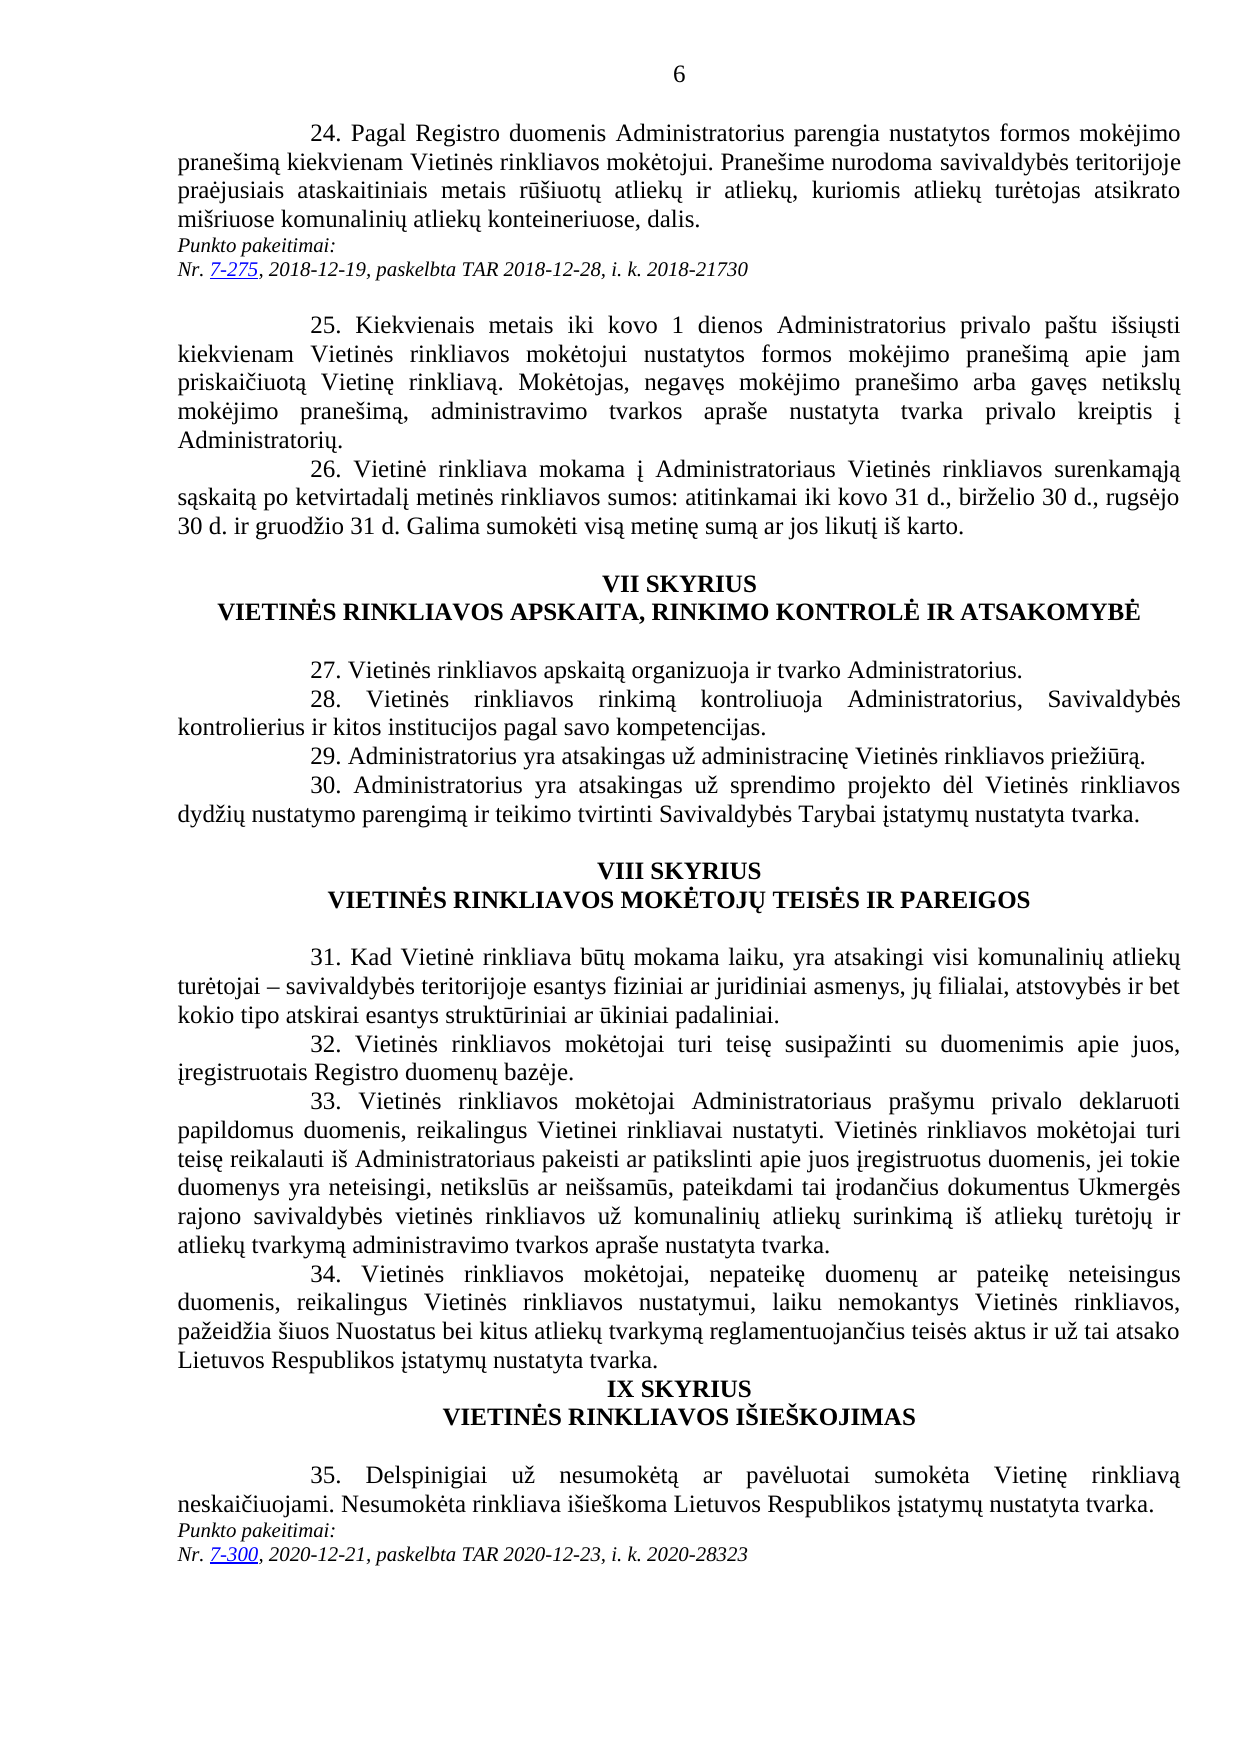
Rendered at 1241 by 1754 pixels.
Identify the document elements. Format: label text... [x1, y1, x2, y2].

text Punkto pakeitimai: [177, 1517, 1181, 1542]
text 24. Pagal Registro duomenis Administratorius parengia nustatytos formos mokėjimo pranešimą kiekvienam Vietinės rinkliavos mokėtojui. Pranešime nurodoma savivaldybės teritorijoje praėjusiais ataskaitiniais metais rūšiuotų atliekų ir atliekų, kuriomis atliekų turėtojas atsikrato mišriuose komunalinių atliekų konteineriuose, dalis. [177, 118, 1181, 233]
text 33. Vietinės rinkliavos mokėtojai Administratoriaus prašymu privalo deklaruoti papildomus duomenis, reikalingus Vietinei rinkliavai nustatyti. Vietinės rinkliavos mokėtojai turi teisę reikalauti iš Administratoriaus pakeisti ar patikslinti apie juos įregistruotus duomenis, jei tokie duomenys yra neteisingi, netikslūs ar neišsamūs, pateikdami tai įrodančius dokumentus Ukmergės rajono savivaldybės vietinės rinkliavos už komunalinių atliekų surinkimą iš atliekų turėtojų ir atliekų tvarkymą administravimo tvarkos apraše nustatyta tvarka. [177, 1086, 1181, 1259]
text 32. Vietinės rinkliavos mokėtojai turi teisę susipažinti su duomenimis apie juos, įregistruotais Registro duomenų bazėje. [177, 1029, 1181, 1086]
text 35. Delspinigiai už nesumokėtą ar pavėluotai sumokėta Vietinę rinkliavą neskaičiuojami. Nesumokėta rinkliava išieškoma Lietuvos Respublikos įstatymų nustatyta tvarka. [177, 1460, 1181, 1517]
text VIETINĖS RINKLIAVOS IŠIEŠKOJIMAS [177, 1402, 1181, 1431]
text VIII SKYRIUS [177, 856, 1181, 885]
text 26. Vietinė rinkliava mokama į Administratoriaus Vietinės rinkliavos surenkamąją sąskaitą po ketvirtadalį metinės rinkliavos sumos: atitinkamai iki kovo 31 d., birželio 30 d., rugsėjo 30 d. ir gruodžio 31 d. Galima sumokėti visą metinę sumą ar jos likutį iš karto. [177, 454, 1181, 540]
text Punkto pakeitimai: [177, 233, 1181, 257]
text VIETINĖS RINKLIAVOS MOKĖTOJŲ TEISĖS IR PAREIGOS [177, 885, 1181, 914]
text 34. Vietinės rinkliavos mokėtojai, nepateikę duomenų ar pateikę neteisingus duomenis, reikalingus Vietinės rinkliavos nustatymui, laiku nemokantys Vietinės rinkliavos, pažeidžia šiuos Nuostatus bei kitus atliekų tvarkymą reglamentuojančius teisės aktus ir už tai atsako Lietuvos Respublikos įstatymų nustatyta tvarka. [177, 1259, 1181, 1374]
text IX SKYRIUS [177, 1374, 1181, 1402]
text 28. Vietinės rinkliavos rinkimą kontroliuoja Administratorius, Savivaldybės kontrolierius ir kitos institucijos pagal savo kompetencijas. [177, 684, 1181, 741]
text Nr. 7-275, 2018-12-19, paskelbta TAR 2018-12-28, i. k. 2018-21730 [177, 257, 1181, 281]
text 31. Kad Vietinė rinkliava būtų mokama laiku, yra atsakingi visi komunalinių atliekų turėtojai – savivaldybės teritorijoje esantys fiziniai ar juridiniai asmenys, jų filialai, atstovybės ir bet kokio tipo atskirai esantys struktūriniai ar ūkiniai padaliniai. [177, 942, 1181, 1029]
text 25. Kiekvienais metais iki kovo 1 dienos Administratorius privalo paštu išsiųsti kiekvienam Vietinės rinkliavos mokėtojui nustatytos formos mokėjimo pranešimą apie jam priskaičiuotą Vietinę rinkliavą. Mokėtojas, negavęs mokėjimo pranešimo arba gavęs netikslų mokėjimo pranešimą, administravimo tvarkos apraše nustatyta tvarka privalo kreiptis į Administratorių. [177, 310, 1181, 454]
text 29. Administratorius yra atsakingas už administracinę Vietinės rinkliavos priežiūrą. [177, 741, 1181, 770]
text Nr. 7-300, 2020-12-21, paskelbta TAR 2020-12-23, i. k. 2020-28323 [177, 1542, 1181, 1566]
text VIETINĖS RINKLIAVOS APSKAITA, rinkimo kontrolė ir atsakomybė [177, 597, 1181, 626]
text VII SKYRIUS [177, 569, 1181, 597]
text 30. Administratorius yra atsakingas už sprendimo projekto dėl Vietinės rinkliavos dydžių nustatymo parengimą ir teikimo tvirtinti Savivaldybės Tarybai įstatymų nustatyta tvarka. [177, 770, 1181, 827]
text 27. Vietinės rinkliavos apskaitą organizuoja ir tvarko Administratorius. [177, 655, 1181, 684]
